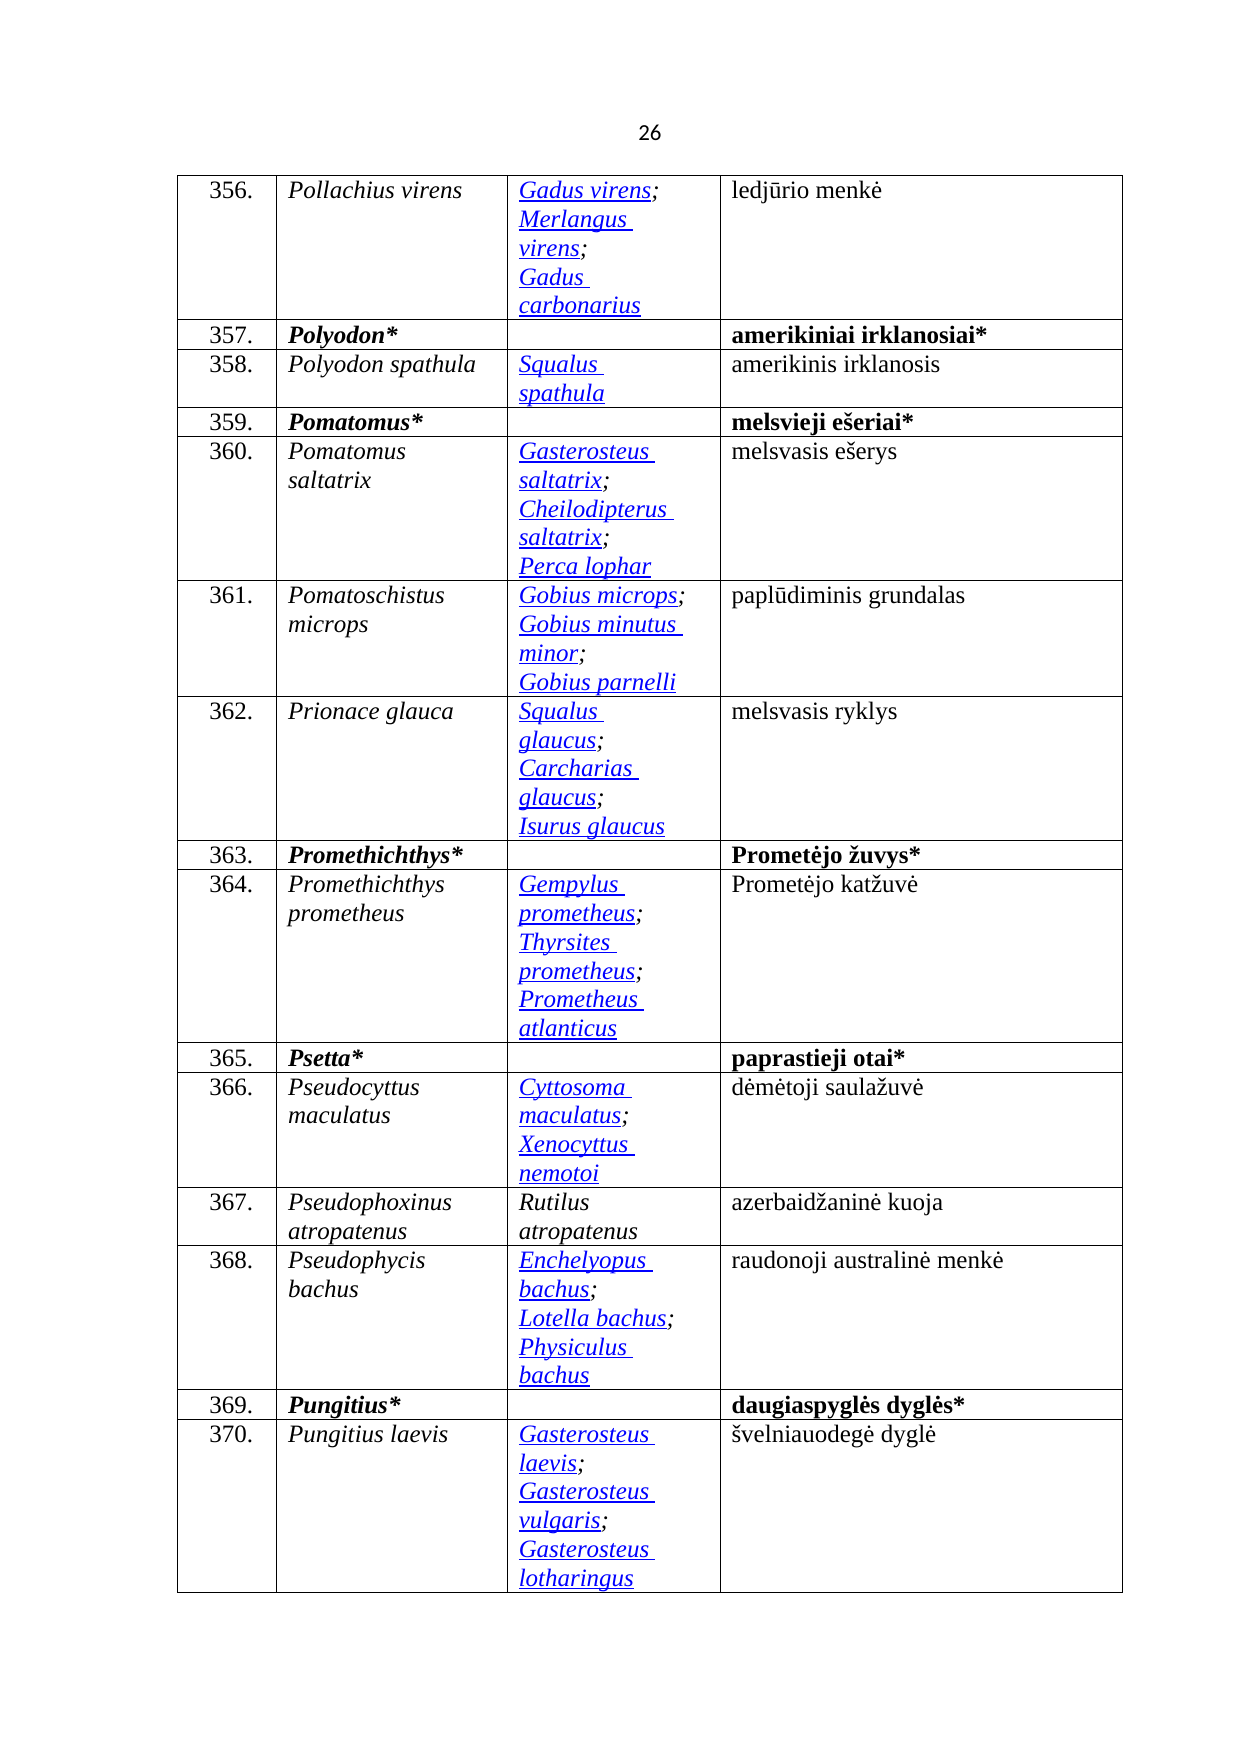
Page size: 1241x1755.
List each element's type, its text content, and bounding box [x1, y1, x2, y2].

table_cell amerikiniai irklanosiai* [721, 320, 1122, 348]
table_cell Gempylus prometheus; Thyrsites prometheus; Prometheus atlanticus [508, 870, 720, 1042]
table_cell paplūdiminis grundalas [721, 581, 1122, 696]
table_cell amerikinis irklanosis [721, 350, 1122, 406]
table_cell 366. [178, 1073, 276, 1187]
table_cell melsvasis ryklys [721, 697, 1122, 840]
table_cell švelniauodegė dyglė [721, 1420, 1122, 1591]
table_cell 361. [178, 581, 276, 696]
table_cell Gobius microps; Gobius minutus minor; Gobius parnelli [508, 581, 720, 696]
table_cell Polyodon* [277, 320, 507, 348]
table_cell Pungitius laevis [277, 1420, 507, 1591]
table_cell Promethichthys* [277, 841, 507, 869]
table_cell Prometėjo katžuvė [721, 870, 1122, 1042]
table_cell 360. [178, 437, 276, 580]
table_cell 356. [178, 176, 276, 319]
table_cell Pseudocyttus maculatus [277, 1073, 507, 1187]
table_cell Squalus spathula [508, 350, 720, 406]
table_cell 357. [178, 320, 276, 348]
table_cell 362. [178, 697, 276, 840]
table_cell 368. [178, 1246, 276, 1389]
table_cell Promethichthys prometheus [277, 870, 507, 1042]
table_cell [508, 841, 720, 869]
table_cell Pomatomus saltatrix [277, 437, 507, 580]
table_cell dėmėtoji saulažuvė [721, 1073, 1122, 1187]
table_cell Pseudophycis bachus [277, 1246, 507, 1389]
table_cell Prometėjo žuvys* [721, 841, 1122, 869]
table_cell melsvieji ešeriai* [721, 408, 1122, 436]
table_cell 358. [178, 350, 276, 406]
table_cell Gasterosteus laevis; Gasterosteus vulgaris; Gasterosteus lotharingus [508, 1420, 720, 1591]
table_cell [508, 408, 720, 436]
table_cell Cyttosoma maculatus; Xenocyttus nemotoi [508, 1073, 720, 1187]
table_cell Rutilus atropatenus [508, 1188, 720, 1245]
table_cell ledjūrio menkė [721, 176, 1122, 319]
table_cell Enchelyopus bachus; Lotella bachus; Physiculus bachus [508, 1246, 720, 1389]
table_cell 359. [178, 408, 276, 436]
table_cell melsvasis ešerys [721, 437, 1122, 580]
table_cell 369. [178, 1390, 276, 1418]
table_cell raudonoji australinė menkė [721, 1246, 1122, 1389]
table_cell Pomatomus* [277, 408, 507, 436]
table_cell daugiaspyglės dyglės* [721, 1390, 1122, 1418]
table_cell Polyodon spathula [277, 350, 507, 406]
table_cell [508, 1043, 720, 1071]
table_cell 370. [178, 1420, 276, 1591]
table_cell Pseudophoxinus atropatenus [277, 1188, 507, 1245]
table_cell Gasterosteus saltatrix; Cheilodipterus saltatrix; Perca lophar [508, 437, 720, 580]
table_cell Squalus glaucus; Carcharias glaucus; Isurus glaucus [508, 697, 720, 840]
table_cell 367. [178, 1188, 276, 1245]
table_cell [508, 320, 720, 348]
table_cell Pomatoschistus microps [277, 581, 507, 696]
table_cell Pollachius virens [277, 176, 507, 319]
table_cell Gadus virens; Merlangus virens; Gadus carbonarius [508, 176, 720, 319]
table_cell 363. [178, 841, 276, 869]
table_cell Pungitius* [277, 1390, 507, 1418]
table_cell [508, 1390, 720, 1418]
table_cell paprastieji otai* [721, 1043, 1122, 1071]
table_cell 365. [178, 1043, 276, 1071]
table_cell azerbaidžaninė kuoja [721, 1188, 1122, 1245]
table_cell Psetta* [277, 1043, 507, 1071]
table_cell Prionace glauca [277, 697, 507, 840]
table_cell 364. [178, 870, 276, 1042]
